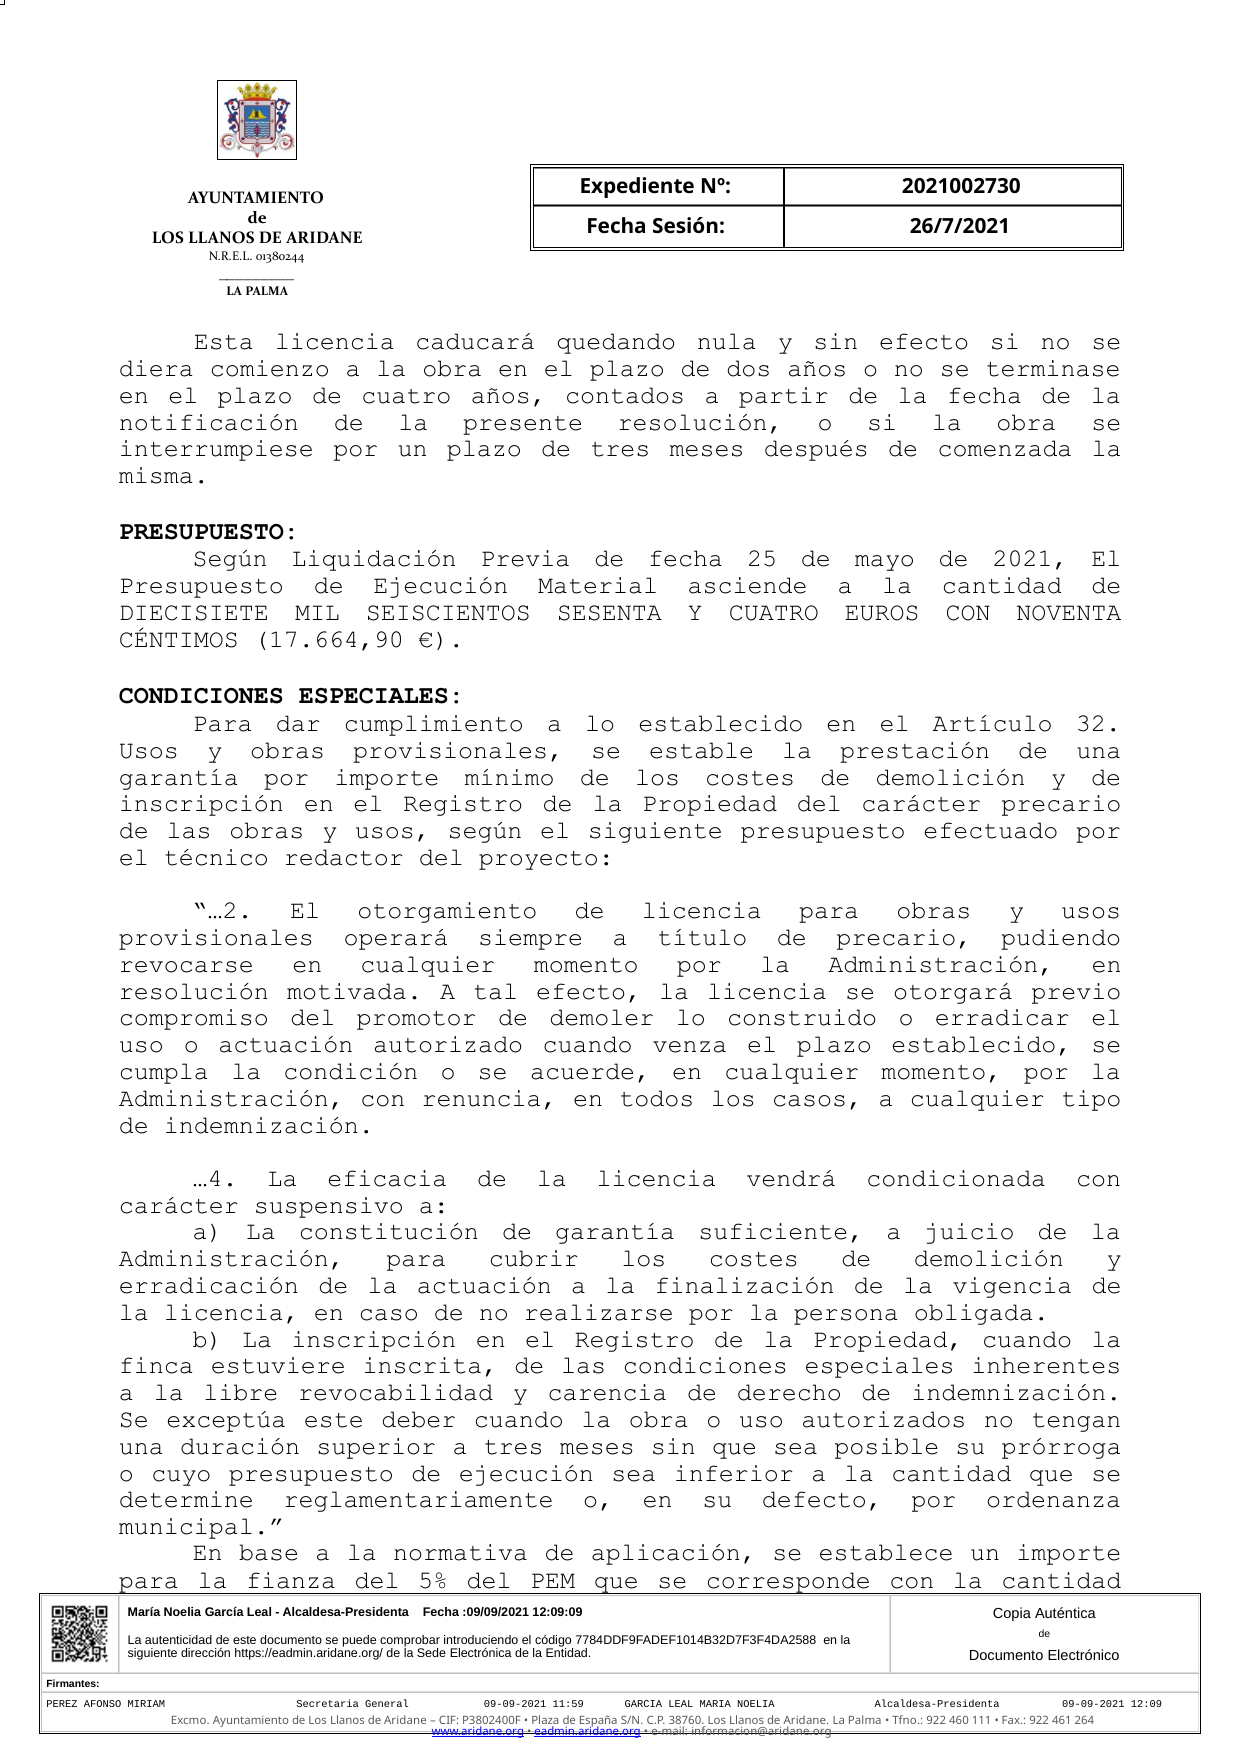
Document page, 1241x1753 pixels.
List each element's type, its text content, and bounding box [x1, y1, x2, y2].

text a) La constitución de garantía suficiente, a juicio de la [192, 1217, 1146, 1245]
text erradicación de la actuación a la finalización de la vigencia de [119, 1272, 1146, 1299]
text en el plazo de cuatro años, contados a partir de la fecha de la [119, 382, 1146, 408]
text PEREZ AFONSO MIRIAM [46, 1698, 183, 1709]
text Usos y obras provisionales, se estable la prestación de una [119, 737, 1146, 763]
text 09-09-2021 11:59 [484, 1698, 599, 1709]
text resolución motivada. A tal efecto, la licencia se otorgará previo [119, 978, 1146, 1004]
text Fecha Sesión: [586, 214, 761, 239]
text carácter suspensivo a: [119, 1190, 474, 1219]
text CONDICIONES ESPECIALES: [119, 681, 489, 709]
text la licencia, en caso de no realizarse por la persona obligada. [119, 1299, 1146, 1326]
text determine reglamentariamente o, en su defecto, por ordenanza [119, 1486, 1146, 1513]
picture [531, 165, 1123, 250]
text para la fianza del 5% del PEM que se corresponde con la cantidad [119, 1567, 1146, 1593]
text Copia Auténtica [993, 1606, 1117, 1622]
text Firmantes: [46, 1678, 183, 1690]
text “…2. El otorgamiento de licencia para obras y usos [192, 896, 1146, 923]
text de [1038, 1628, 1065, 1640]
text 09-09-2021 12:09 [1062, 1698, 1177, 1709]
text notificación de la presente resolución, o si la obra se [119, 408, 1146, 435]
text misma. [119, 462, 1146, 489]
text En base a la normativa de aplicación, se establece un importe [192, 1538, 1146, 1567]
text Documento Electrónico [969, 1647, 1142, 1663]
text LA PALMA [226, 286, 317, 298]
text provisionales operará siempre a título de precario, pudiendo [119, 923, 1146, 951]
text municipal.” [119, 1513, 1146, 1540]
text de indemnización. [119, 1112, 1146, 1138]
text La autenticidad de este documento se puede comprobar introduciendo el código 7784DDF9FADEF1014B32D7F3F4DA2588 en la [127, 1633, 876, 1647]
text Presupuesto de Ejecución Material asciende a la cantidad de [119, 572, 1146, 599]
text Excmo. Ayuntamiento de Los Llanos de Aridane – CIF: P3802400F • Plaza de España S/N. C.P. 38760. Los Llanos de Aridane. La Palma • Tfno.: 922 460 111 • Fax.: 922 461 264 [171, 1713, 1095, 1727]
text de [247, 210, 387, 227]
text el técnico redactor del proyecto: [119, 844, 1146, 871]
text _ [317, 266, 327, 282]
text siguiente dirección https://eadmin.aridane.org/ de la Sede Electrónica de la Entidad. [127, 1647, 876, 1660]
text CÉNTIMOS (17.664,90 €). [119, 626, 1146, 653]
text inscripción en el Registro de la Propiedad del carácter precario [119, 790, 1146, 817]
text de las obras y usos, según el siguiente presupuesto efectuado por [119, 817, 1146, 844]
text b) La inscripción en el Registro de la Propiedad, cuando la [192, 1326, 1146, 1352]
text Administración, con renuncia, en todos los casos, a cualquier tipo [119, 1085, 1146, 1112]
text _ [219, 266, 226, 279]
text DIECISIETE MIL SEISCIENTOS SESENTA Y CUATRO EUROS CON NOVENTA [119, 599, 1146, 626]
text Esta licencia caducará quedando nula y sin efecto si no se [194, 327, 1146, 355]
text a la libre revocabilidad y carencia de derecho de indemnización. [119, 1379, 1146, 1406]
picture [218, 81, 296, 159]
text LOS LLANOS DE ARIDANE [152, 230, 387, 247]
text N.R.E.L. 01380244 [208, 250, 327, 262]
text Según Liquidación Previa de fecha 25 de mayo de 2021, El [192, 544, 1146, 572]
text …4. La eficacia de la licencia vendrá condicionada con [192, 1163, 1146, 1192]
text o cuyo presupuesto de ejecución sea inferior a la cantidad que se [119, 1460, 1146, 1486]
text compromiso del promotor de demoler lo construido o erradicar el [119, 1004, 1146, 1031]
text ________ [226, 266, 317, 282]
text 2021002730 [902, 173, 1059, 199]
text uso o actuación autorizado cuando venza el plazo establecido, se [119, 1031, 1146, 1058]
text Secretaria General [296, 1698, 426, 1709]
text GARCIA LEAL MARIA NOELIA [624, 1698, 797, 1709]
text Administración, para cubrir los costes de demolición y [119, 1245, 1146, 1272]
picture [40, 1594, 1200, 1733]
text finca estuviere inscrita, de las condiciones especiales inherentes [119, 1352, 1146, 1379]
text AYUNTAMIENTO [188, 190, 387, 207]
text PRESUPUESTO: [119, 517, 324, 545]
text Expediente Nº: [579, 173, 761, 199]
text www.aridane.org • eadmin.aridane.org • e-mail: informacion@aridane.org [431, 1724, 834, 1738]
text una duración superior a tres meses sin que sea posible su prórroga [119, 1433, 1146, 1460]
text Para dar cumplimiento a lo establecido en el Artículo 32. [192, 708, 1146, 737]
text Se exceptúa este deber cuando la obra o uso autorizados no tengan [119, 1406, 1146, 1433]
text 26/7/2021 [909, 214, 1059, 239]
text garantía por importe mínimo de los costes de demolición y de [119, 763, 1146, 790]
text interrumpiese por un plazo de tres meses después de comenzada la [119, 435, 1146, 462]
text Alcaldesa-Presidenta [874, 1698, 1018, 1709]
text María Noelia García Leal - Alcaldesa-Presidenta Fecha :09/09/2021 12:09:09 [127, 1605, 608, 1619]
text cumpla la condición o se acuerde, en cualquier momento, por la [119, 1058, 1146, 1085]
text revocarse en cualquier momento por la Administración, en [119, 951, 1146, 978]
text diera comienzo a la obra en el plazo de dos años o no se terminase [119, 355, 1146, 382]
